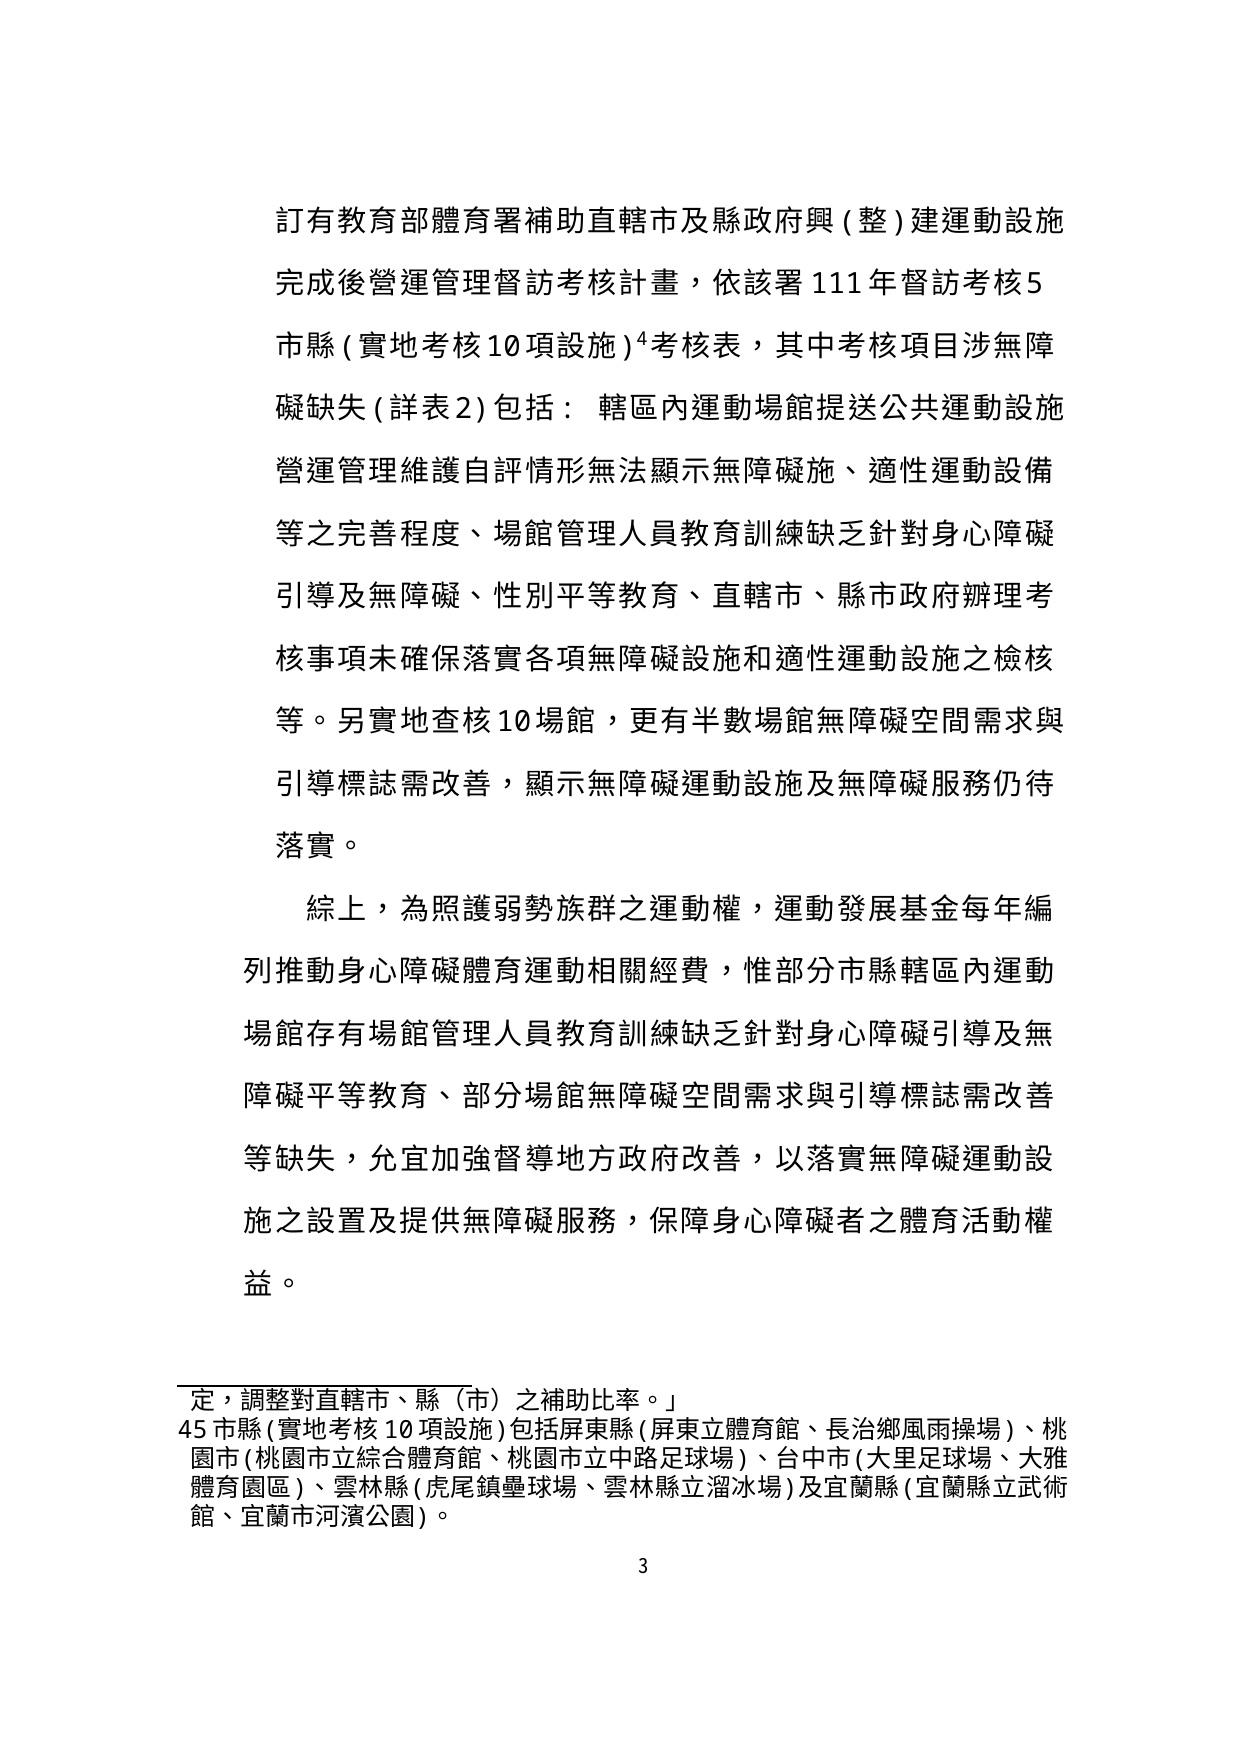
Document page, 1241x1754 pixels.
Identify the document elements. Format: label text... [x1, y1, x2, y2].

text 定，調整對直轄市、縣（市）之補助比率。」 [177, 1386, 1068, 1415]
text 綜上，為照護弱勢族群之運動權，運動發展基金每年編列推動身心障礙體育運動相關經費，惟部分市縣轄區內運動場館存有場館管理人員教育訓練缺乏針對身心障礙引導及無障礙平等教育、部分場館無障礙空間需求與引導標誌需改善等缺失，允宜加強督導地方政府改善，以落實無障礙運動設施之設置及提供無障礙服務，保障身心障礙者之體育活動權益。 [239, 865, 1066, 1302]
text 5市縣(實地考核10項設施)包括屏東縣(屏東立體育館、長治鄉風雨操場)、桃園市(桃園市立綜合體育館、桃園市立中路足球場)、台中市(大里足球場、大雅體育園區)、雲林縣(虎尾鎮壘球場、雲林縣立溜冰場)及宜蘭縣(宜蘭縣立武術館、宜蘭市河濱公園)。 [177, 1415, 1068, 1532]
text 為提升運動場館與設施興(整)建品質及使用效益，教育部依據「公共運動設施設置及管理辦法」第10條規範，訂有教育部體育署補助直轄市及縣政府興(整)建運動設施完成後營運管理督訪考核計畫，依該署111年督訪考核5市縣(實地考核10項設施)考核表，其中考核項目涉無障礙缺失(詳表2)包括: 轄區內運動場館提送公共運動設施營運管理維護自評情形無法顯示無障礙施、適性運動設備等之完善程度、場館管理人員教育訓練缺乏針對身心障礙引導及無障礙、性別平等教育、直轄市、縣市政府辧理考核事項未確保落實各項無障礙設施和適性運動設施之檢核等。另實地查核10場館，更有半數場館無障礙空間需求與引導標誌需改善，顯示無障礙運動設施及無障礙服務仍待落實。 [269, 177, 1066, 865]
